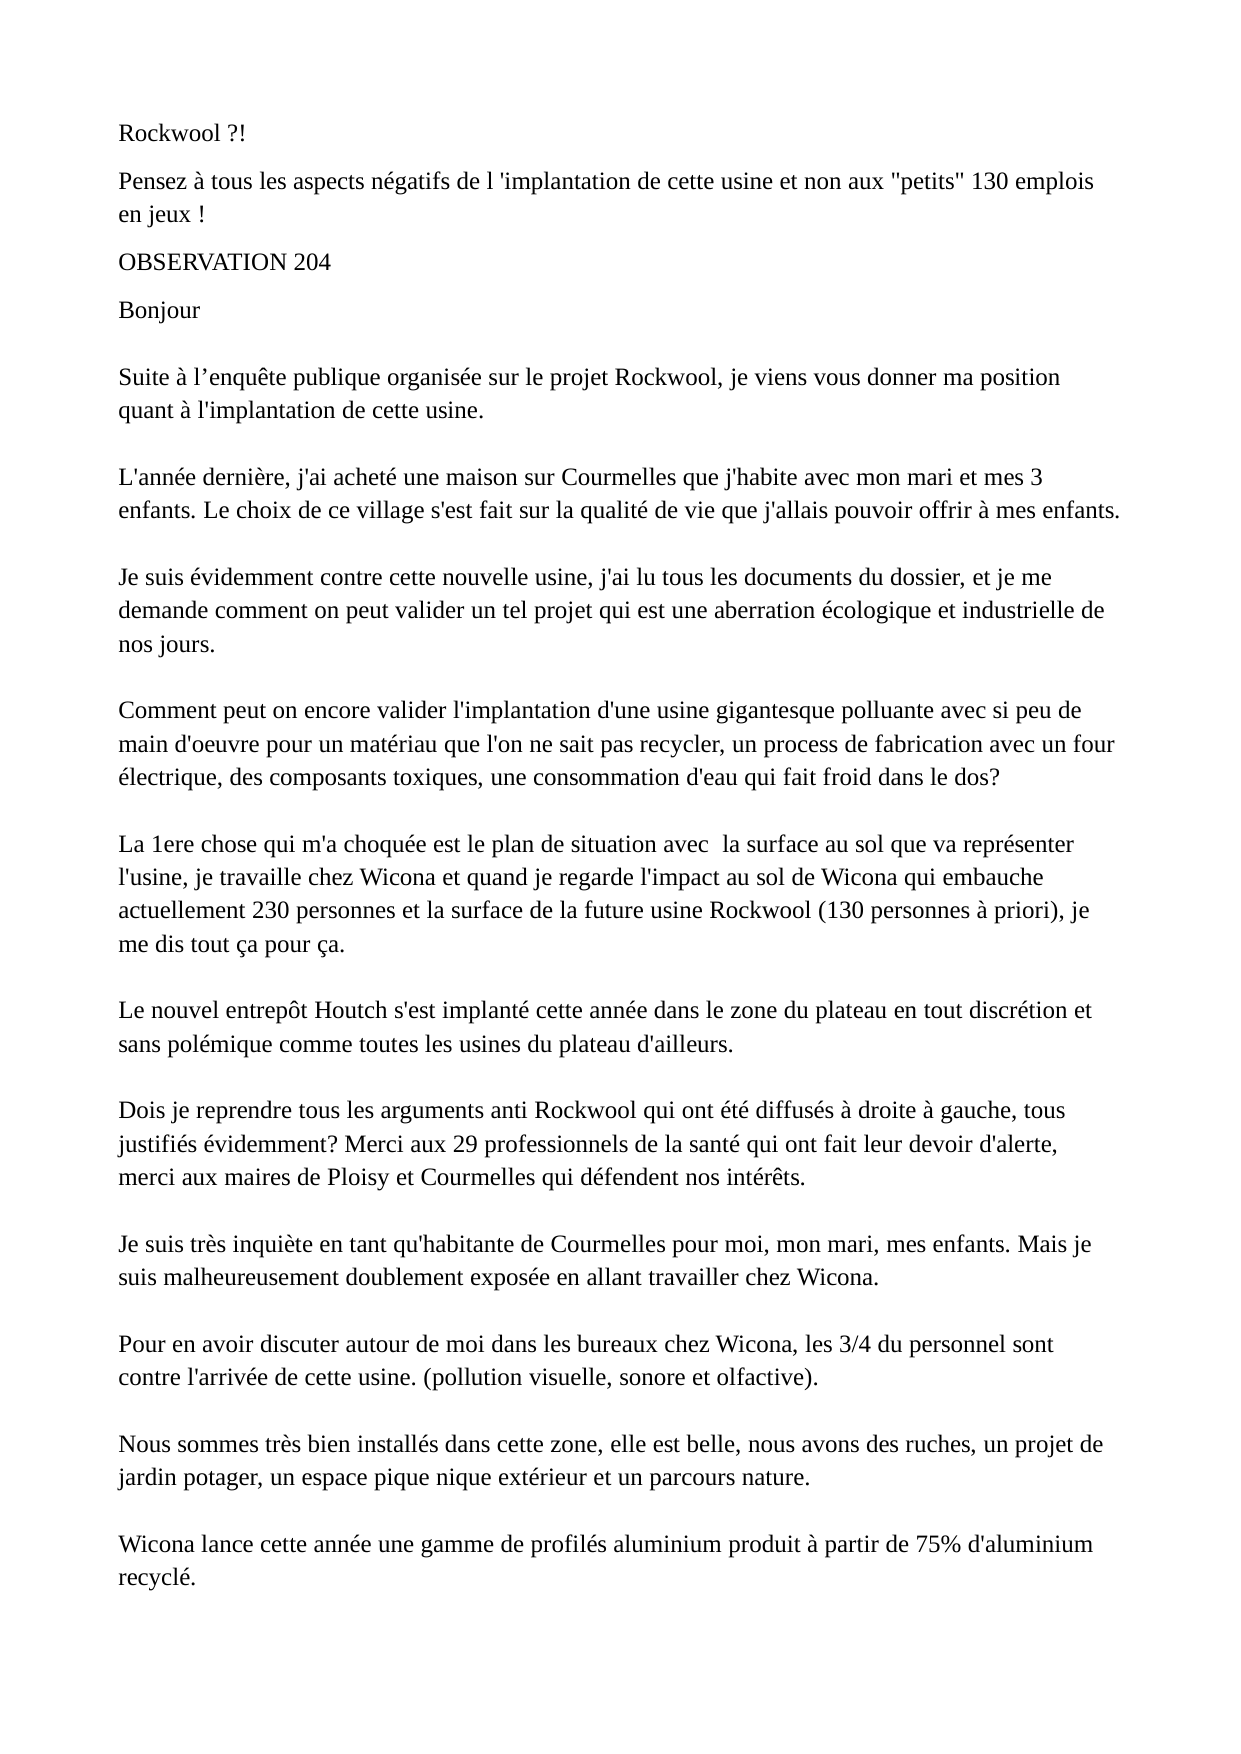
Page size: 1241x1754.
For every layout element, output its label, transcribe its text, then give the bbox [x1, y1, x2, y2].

text Pensez à tous les aspects négatifs de l 'implantation de cette usine et non aux "petits" 130 emplois en jeux ! [118, 166, 1122, 228]
text Bonjour Suite à l’enquête publique organisée sur le projet Rockwool, je viens vous donner ma position quant à l'implantation de cette usine. L'année dernière, j'ai acheté une maison sur Courmelles que j'habite avec mon mari et mes 3 enfants. Le choix de ce village s'est fait sur la qualité de vie que j'allais pouvoir offrir à mes enfants. Je suis évidemment contre cette nouvelle usine, j'ai lu tous les documents du dossier, et je me demande comment on peut valider un tel projet qui est une aberration écologique et industrielle de nos jours. Comment peut on encore valider l'implantation d'une usine gigantesque polluante avec si peu de main d'oeuvre pour un matériau que l'on ne sait pas recycler, un process de fabrication avec un four électrique, des composants toxiques, une consommation d'eau qui fait froid dans le dos? La 1ere chose qui m'a choquée est le plan de situation avec la surface au sol que va représenter l'usine, je travaille chez Wicona et quand je regarde l'impact au sol de Wicona qui embauche actuellement 230 personnes et la surface de la future usine Rockwool (130 personnes à priori), je me dis tout ça pour ça. Le nouvel entrepôt Houtch s'est implanté cette année dans le zone du plateau en tout discrétion et sans polémique comme toutes les usines du plateau d'ailleurs. Dois je reprendre tous les arguments anti Rockwool qui ont été diffusés à droite à gauche, tous justifiés évidemment? Merci aux 29 professionnels de la santé qui ont fait leur devoir d'alerte, merci aux maires de Ploisy et Courmelles qui défendent nos intérêts. Je suis très inquiète en tant qu'habitante de Courmelles pour moi, mon mari, mes enfants. Mais je suis malheureusement doublement exposée en allant travailler chez Wicona. Pour en avoir discuter autour de moi dans les bureaux chez Wicona, les 3/4 du personnel sont contre l'arrivée de cette usine. (pollution visuelle, sonore et olfactive). Nous sommes très bien installés dans cette zone, elle est belle, nous avons des ruches, un projet de jardin potager, un espace pique nique extérieur et un parcours nature. Wicona lance cette année une gamme de profilés aluminium produit à partir de 75% d'aluminium recyclé. [118, 295, 1122, 1624]
text OBSERVATION 204 [118, 247, 1122, 276]
text Rockwool ?! [118, 118, 1122, 147]
